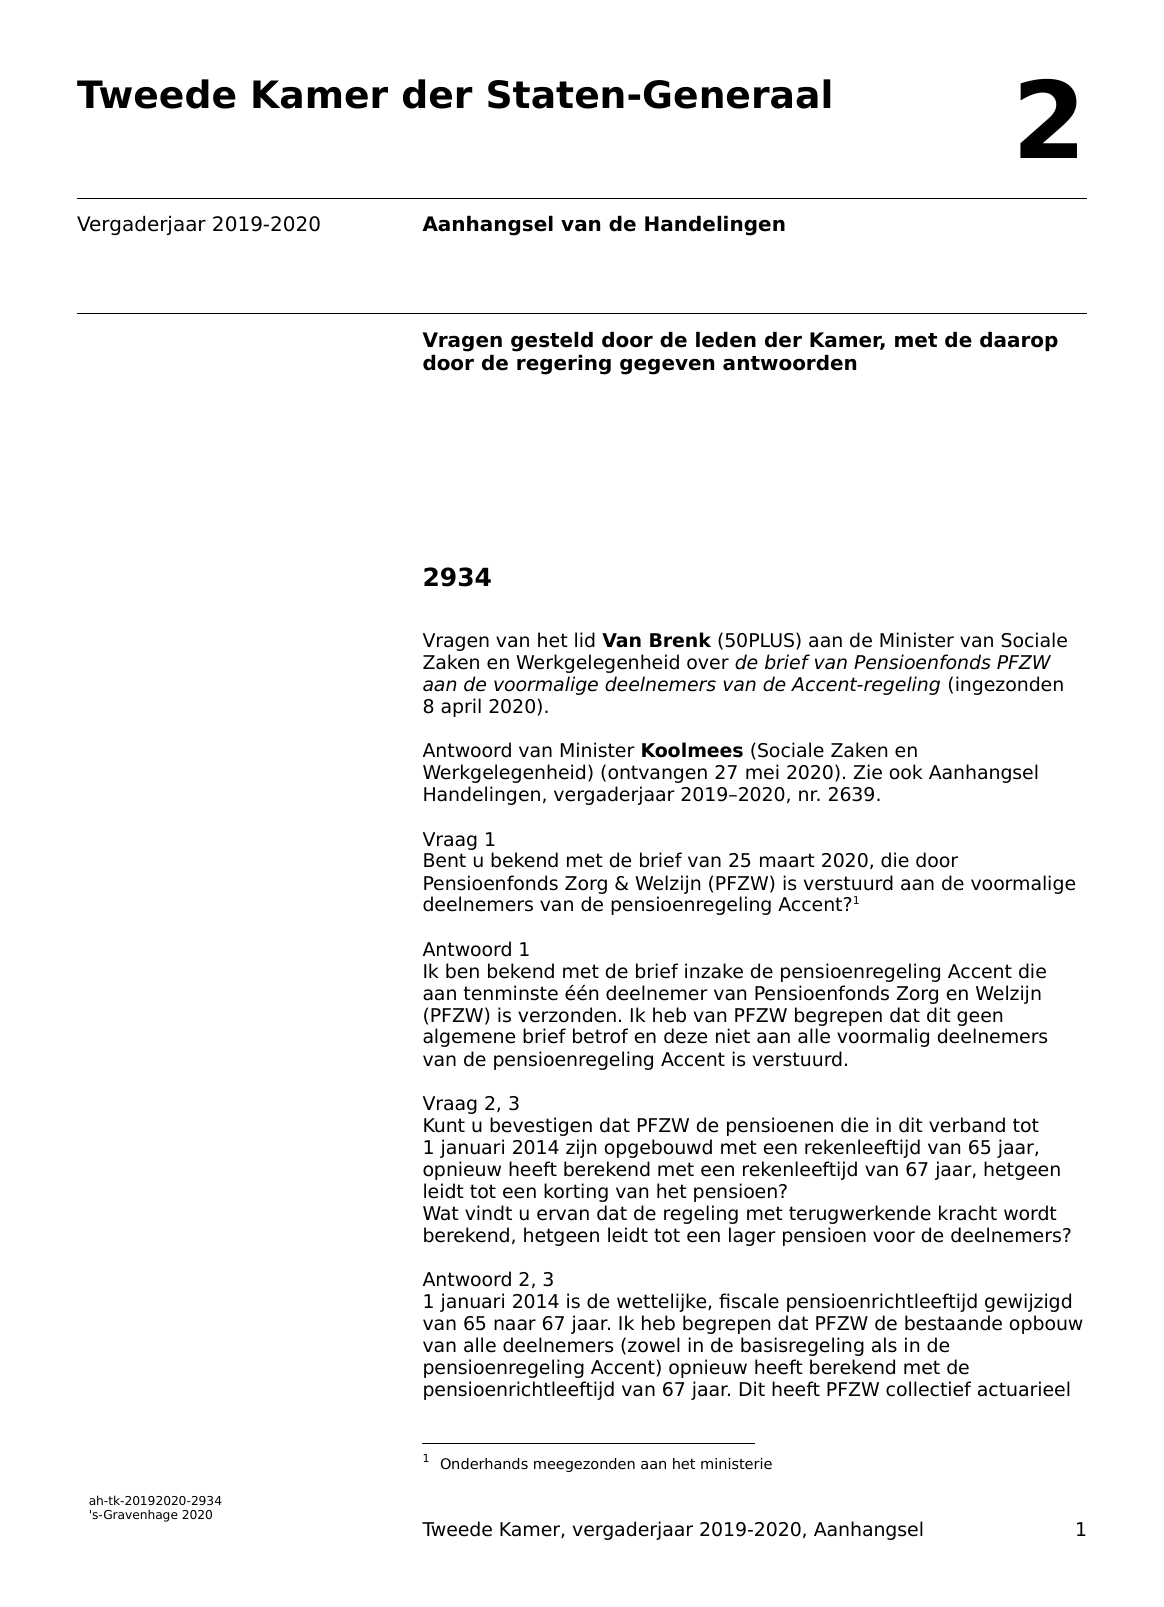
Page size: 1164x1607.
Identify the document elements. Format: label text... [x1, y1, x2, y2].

table_cell Vragen gesteld door de leden der Kamer, met de daarop door de regering gegeven antwoorden [422, 314, 1087, 375]
text 2934 [422, 563, 1087, 592]
text Antwoord 2, 3 [422, 1269, 1087, 1291]
text Vragen van het lid Van Brenk (50PLUS) aan de Minister van Sociale Zaken en Werkgelegenheid over de brief van Pensioenfonds PFZW aan de voormalige deelnemers van de Accent-regeling (ingezonden 8 april 2020). [422, 630, 1087, 718]
table_cell Vergaderjaar 2019-2020 [77, 199, 422, 313]
text 1 januari 2014 is de wettelijke, fiscale pensioenrichtleeftijd gewijzigd van 65 naar 67 jaar. Ik heb begrepen dat PFZW de bestaande opbouw van alle deelnemers (zowel in de basisregeling als in de pensioenregeling Accent) opnieuw heeft berekend met de pensioenrichtleeftijd van 67 jaar. Dit heeft PFZW collectief actuarieel [422, 1291, 1087, 1401]
text Onderhands meegezonden aan het ministerie [422, 1452, 1087, 1474]
text Bent u bekend met de brief van 25 maart 2020, die door Pensioenfonds Zorg & Welzijn (PFZW) is verstuurd aan de voormalige deelnemers van de pensioenregeling Accent? [422, 850, 1087, 916]
table_header 2 [886, 59, 1087, 198]
text Antwoord van Minister Koolmees (Sociale Zaken en Werkgelegenheid) (ontvangen 27 mei 2020). Zie ook Aanhangsel Handelingen, vergaderjaar 2019–2020, nr. 2639. [422, 740, 1087, 806]
text Vraag 1 [422, 828, 1087, 850]
text Ik ben bekend met de brief inzake de pensioenregeling Accent die aan tenminste één deelnemer van Pensioenfonds Zorg en Welzijn (PFZW) is verzonden. Ik heb van PFZW begrepen dat dit geen algemene brief betrof en deze niet aan alle voormalig deelnemers van de pensioenregeling Accent is verstuurd. [422, 961, 1087, 1070]
table_cell [77, 314, 422, 375]
table_header Tweede Kamer der Staten-Generaal [77, 59, 886, 198]
text Kunt u bevestigen dat PFZW de pensioenen die in dit verband tot 1 januari 2014 zijn opgebouwd met een rekenleeftijd van 65 jaar, opnieuw heeft berekend met een rekenleeftijd van 67 jaar, hetgeen leidt tot een korting van het pensioen? [422, 1114, 1087, 1202]
text ah-tk-20192020-2934 [88, 1494, 323, 1508]
table_cell Aanhangsel van de Handelingen [422, 199, 1087, 313]
text Wat vindt u ervan dat de regeling met terugwerkende kracht wordt berekend, hetgeen leidt tot een lager pensioen voor de deelnemers? [422, 1202, 1087, 1246]
text Vraag 2, 3 [422, 1093, 1087, 1114]
text 's-Gravenhage 2020 [88, 1508, 323, 1522]
text Antwoord 1 [422, 938, 1087, 961]
